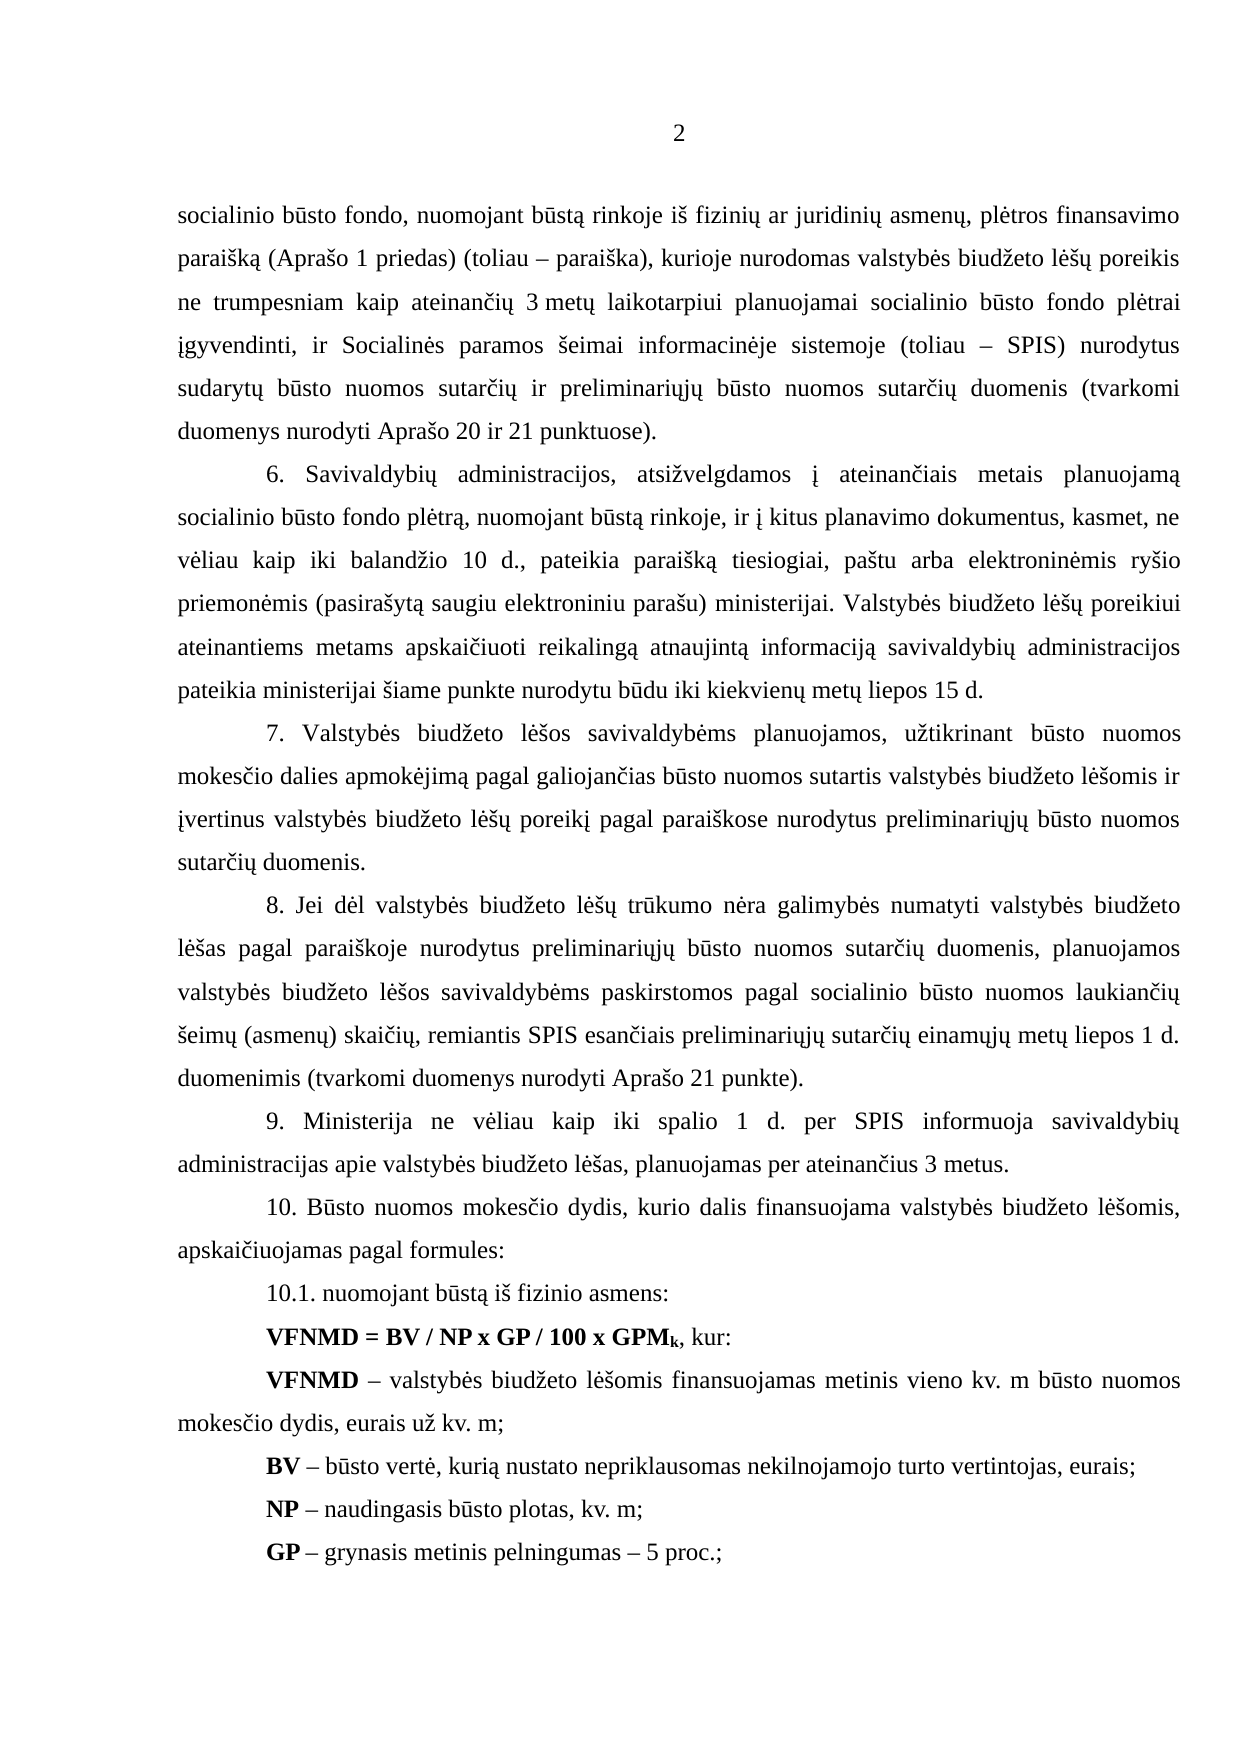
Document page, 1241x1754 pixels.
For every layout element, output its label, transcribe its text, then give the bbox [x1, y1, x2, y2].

text 10. Būsto nuomos mokesčio dydis, kurio dalis finansuojama valstybės biudžeto lėšomis, apskaičiuojamas pagal formules: [177, 1192, 1181, 1264]
text VFNMD = BV / NP x GP / 100 x GPMk, kur: [177, 1322, 1181, 1350]
text 7. Valstybės biudžeto lėšos savivaldybėms planuojamos, užtikrinant būsto nuomos mokesčio dalies apmokėjimą pagal galiojančias būsto nuomos sutartis valstybės biudžeto lėšomis ir įvertinus valstybės biudžeto lėšų poreikį pagal paraiškose nurodytus preliminariųjų būsto nuomos sutarčių duomenis. [177, 718, 1181, 876]
text socialinio būsto fondo, nuomojant būstą rinkoje iš fizinių ar juridinių asmenų, plėtros finansavimo paraišką (Aprašo 1 priedas) (toliau – paraiška), kurioje nurodomas valstybės biudžeto lėšų poreikis ne trumpesniam kaip ateinančių 3 metų laikotarpiui planuojamai socialinio būsto fondo plėtrai įgyvendinti, ir Socialinės paramos šeimai informacinėje sistemoje (toliau – SPIS) nurodytus sudarytų būsto nuomos sutarčių ir preliminariųjų būsto nuomos sutarčių duomenis (tvarkomi duomenys nurodyti Aprašo 20 ir 21 punktuose). [177, 200, 1181, 445]
text VFNMD – valstybės biudžeto lėšomis finansuojamas metinis vieno kv. m būsto nuomos mokesčio dydis, eurais už kv. m; [177, 1365, 1181, 1437]
text 8. Jei dėl valstybės biudžeto lėšų trūkumo nėra galimybės numatyti valstybės biudžeto lėšas pagal paraiškoje nurodytus preliminariųjų būsto nuomos sutarčių duomenis, planuojamos valstybės biudžeto lėšos savivaldybėms paskirstomos pagal socialinio būsto nuomos laukiančių šeimų (asmenų) skaičių, remiantis SPIS esančiais preliminariųjų sutarčių einamųjų metų liepos 1 d. duomenimis (tvarkomi duomenys nurodyti Aprašo 21 punkte). [177, 890, 1181, 1092]
text NP – naudingasis būsto plotas, kv. m; [177, 1494, 1181, 1523]
text 6. Savivaldybių administracijos, atsižvelgdamos į ateinančiais metais planuojamą socialinio būsto fondo plėtrą, nuomojant būstą rinkoje, ir į kitus planavimo dokumentus, kasmet, ne vėliau kaip iki balandžio 10 d., pateikia paraišką tiesiogiai, paštu arba elektroninėmis ryšio priemonėmis (pasirašytą saugiu elektroniniu parašu) ministerijai. Valstybės biudžeto lėšų poreikiui ateinantiems metams apskaičiuoti reikalingą atnaujintą informaciją savivaldybių administracijos pateikia ministerijai šiame punkte nurodytu būdu iki kiekvienų metų liepos 15 d. [177, 459, 1181, 703]
text 9. Ministerija ne vėliau kaip iki spalio 1 d. per SPIS informuoja savivaldybių administracijas apie valstybės biudžeto lėšas, planuojamas per ateinančius 3 metus. [177, 1106, 1181, 1178]
text GP – grynasis metinis pelningumas – 5 proc.; [177, 1537, 1181, 1566]
text BV – būsto vertė, kurią nustato nepriklausomas nekilnojamojo turto vertintojas, eurais; [177, 1451, 1181, 1480]
text 10.1. nuomojant būstą iš fizinio asmens: [177, 1278, 1181, 1307]
